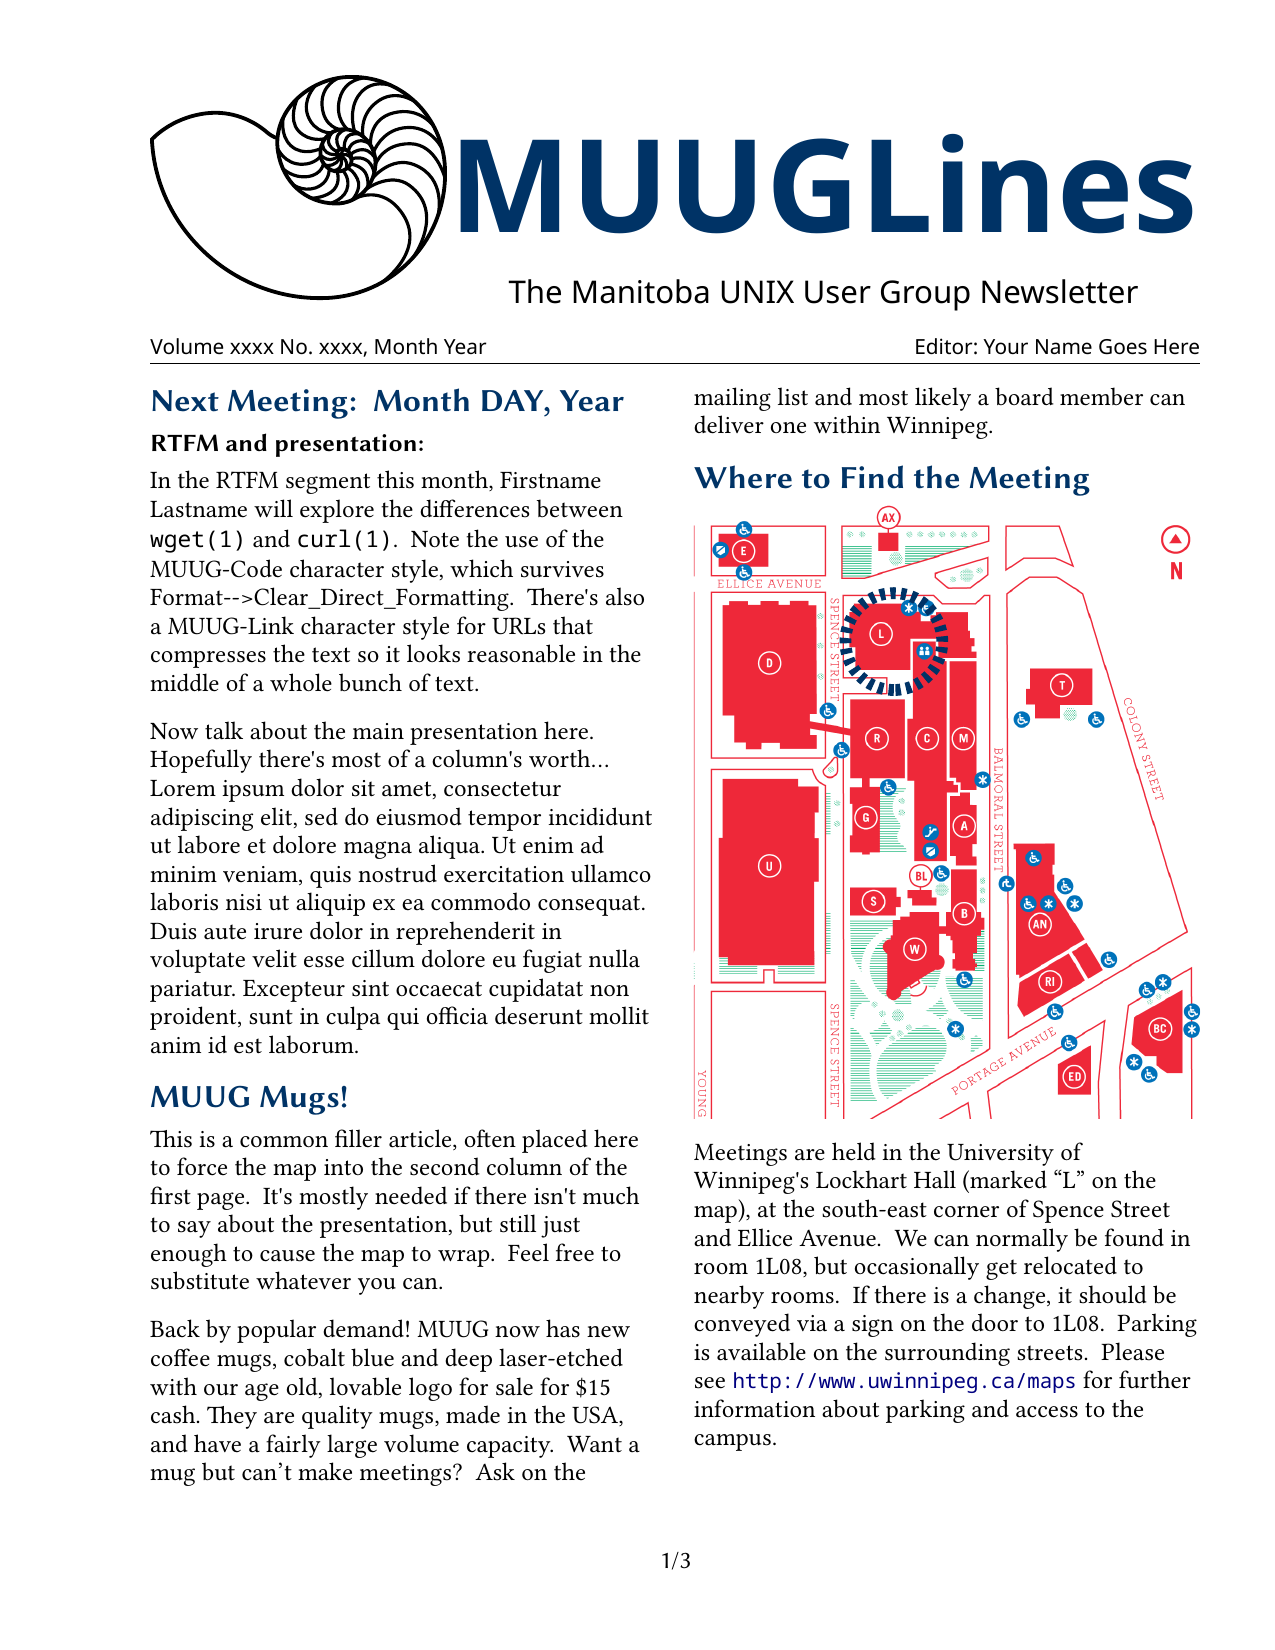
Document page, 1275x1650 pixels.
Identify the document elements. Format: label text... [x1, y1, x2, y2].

text [150, 152, 222, 270]
text [365, 98, 422, 138]
text MUUGLines [405, 94, 1200, 270]
text [355, 94, 387, 131]
text Now talk about the main presentation here. Hopefully there's most of a column's worth... Lorem ipsum dolor sit amet, consectetur adipiscing elit, sed do eiusmod tempor incididunt ut labore et dolore magna aliqua. Ut enim ad minim veniam, quis nostrud exercitation ullamco laboris nisi ut aliquip ex ea commodo consequat. Duis aute irure dolor in reprehenderit in voluptate velit esse cillum dolore eu fugiat nulla pariatur. Excepteur sint occaecat cupidatat non proident, sunt in culpa qui officia deserunt mollit anim id est laborum. [150, 717, 656, 1059]
text [341, 94, 357, 128]
text This is a common filler article, often placed here to force the map into the second column of the first page. It's mostly needed if there isn't much to say about the presentation, but still just enough to cause the map to wrap. Feel free to substitute whatever you can. [150, 1125, 656, 1296]
text [154, 115, 408, 270]
text [374, 165, 437, 233]
text [285, 109, 320, 150]
text In the RTFM segment this month, Firstname Lastname will explore the differences between wget(1) and curl(1). Note the use of the MUUG-Code character style, which survives Format-->Clear_Direct_Formatting. There's also a MUUG-Link character style for URLs that compresses the text so it looks reasonable in the middle of a whole bunch of text. [150, 466, 656, 697]
text Back by popular demand! MUUG now has new coffee mugs, cobalt blue and deep laser-etched with our age old, lovable logo for sale for $15 cash. They are quality mugs, made in the USA, and have a fairly large volume capacity. Want a mug but can’t make meetings? Ask on the [150, 1315, 656, 1487]
text [150, 94, 298, 137]
subtitle Where to Find the Meeting [694, 459, 1200, 496]
picture [693, 505, 1200, 1119]
text The Manitoba UNIX User Group Newsletter [150, 270, 1200, 313]
text Meetings are held in the University of Winnipeg's Lockhart Hall (marked “L” on the map), at the south-east corner of Spence Street and Ellice Avenue. We can normally be found in room 1L08, but occasionally get relocated to nearby rooms. If there is a change, it should be conveyed via a sign on the door to 1L08. Parking is available on the surrounding streets. Please see http://www.uwinnipeg.ca/maps for further information about parking and access to the campus. [694, 1138, 1200, 1452]
text [376, 130, 442, 164]
subtitle RTFM and presentation: [150, 429, 656, 457]
text [308, 94, 332, 131]
text [377, 146, 443, 194]
subtitle MUUG Mugs! [150, 1079, 656, 1116]
text Volume xxxx No. xxxx, Month Year Editor: Your Name Goes Here [150, 332, 1200, 363]
subtitle Next Meeting: Month DAY, Year [150, 383, 656, 420]
text [373, 114, 435, 145]
text [324, 94, 342, 127]
text [295, 94, 325, 137]
text mailing list and most likely a board member can deliver one within Winnipeg. [694, 383, 1200, 440]
text [367, 182, 425, 263]
